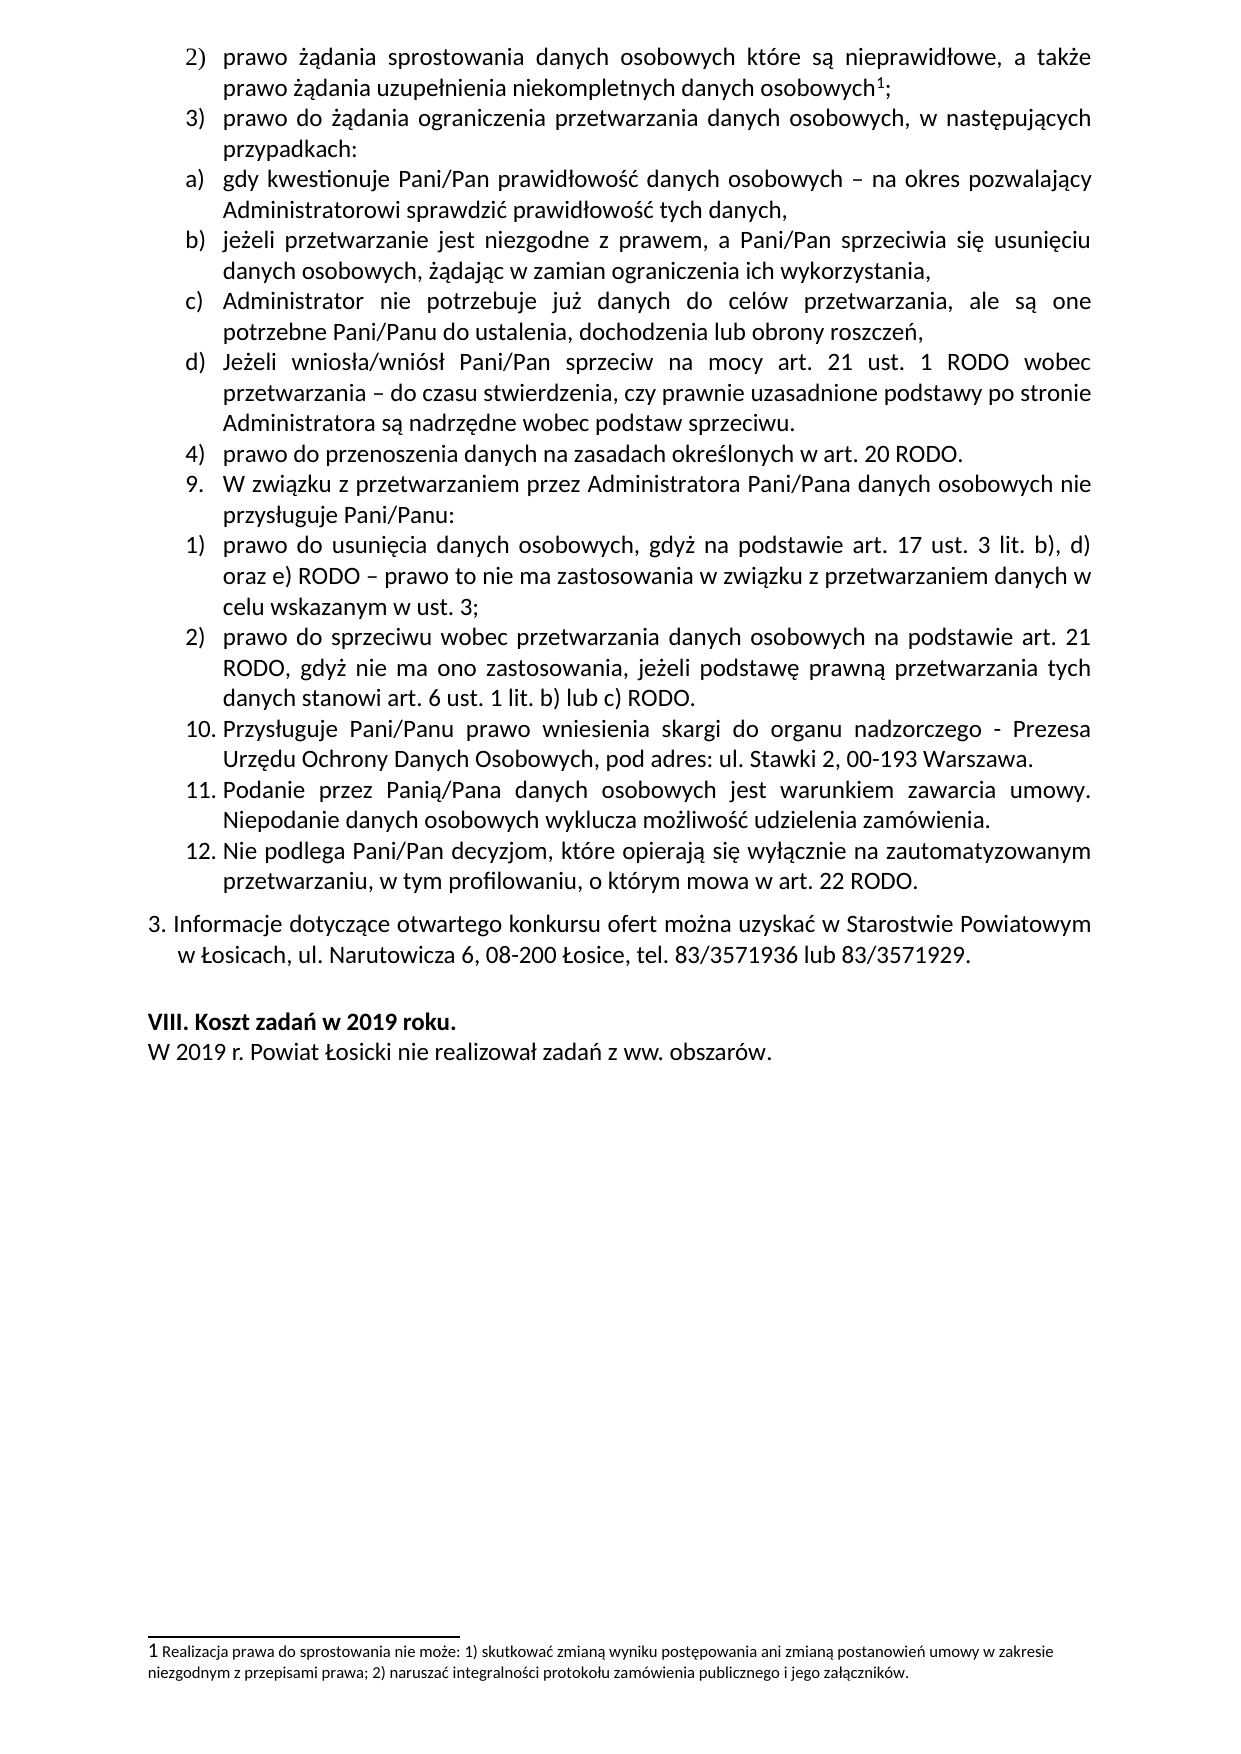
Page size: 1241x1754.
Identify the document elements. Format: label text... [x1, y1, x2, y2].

list prawo do żądania ograniczenia przetwarzania danych osobowych, w następujących przypadkach: [185, 102, 1093, 163]
list Nie podlega Pani/Pan decyzjom, które opierają się wyłącznie na zautomatyzowanym przetwarzaniu, w tym profilowaniu, o którym mowa w art. 22 RODO. [185, 835, 1093, 896]
list prawo żądania sprostowania danych osobowych które są nieprawidłowe, a także prawo żądania uzupełnienia niekompletnych danych osobowych; [185, 41, 1093, 102]
text 3. Informacje dotyczące otwartego konkursu ofert można uzyskać w Starostwie Powiatowym w Łosicach, ul. Narutowicza 6, 08-200 Łosice, tel. 83/3571936 lub 83/3571929. [148, 908, 1093, 969]
list gdy kwestionuje Pani/Pan prawidłowość danych osobowych – na okres pozwalający Administratorowi sprawdzić prawidłowość tych danych, [185, 163, 1093, 224]
list prawo do usunięcia danych osobowych, gdyż na podstawie art. 17 ust. 3 lit. b), d) oraz e) RODO – prawo to nie ma zastosowania w związku z przetwarzaniem danych w celu wskazanym w ust. 3; [185, 530, 1093, 621]
text VIII. Koszt zadań w 2019 roku. [148, 1006, 1093, 1037]
text W 2019 r. Powiat Łosicki nie realizował zadań z ww. obszarów. [148, 1037, 1093, 1067]
list prawo do sprzeciwu wobec przetwarzania danych osobowych na podstawie art. 21 RODO, gdyż nie ma ono zastosowania, jeżeli podstawę prawną przetwarzania tych danych stanowi art. 6 ust. 1 lit. b) lub c) RODO. [185, 621, 1093, 713]
list Jeżeli wniosła/wniósł Pani/Pan sprzeciw na mocy art. 21 ust. 1 RODO wobec przetwarzania – do czasu stwierdzenia, czy prawnie uzasadnione podstawy po stronie Administratora są nadrzędne wobec podstaw sprzeciwu. [185, 347, 1093, 438]
list jeżeli przetwarzanie jest niezgodne z prawem, a Pani/Pan sprzeciwia się usunięciu danych osobowych, żądając w zamian ograniczenia ich wykorzystania, [185, 224, 1093, 286]
list Realizacja prawa do sprostowania nie może: 1) skutkować zmianą wyniku postępowania ani zmianą postanowień umowy w zakresie niezgodnym z przepisami prawa; 2) naruszać integralności protokołu zamówienia publicznego i jego załączników. [148, 1637, 1093, 1683]
list Podanie przez Panią/Pana danych osobowych jest warunkiem zawarcia umowy. Niepodanie danych osobowych wyklucza możliwość udzielenia zamówienia. [185, 774, 1093, 835]
list W związku z przetwarzaniem przez Administratora Pani/Pana danych osobowych nie przysługuje Pani/Panu: [185, 469, 1093, 530]
list prawo do przenoszenia danych na zasadach określonych w art. 20 RODO. [185, 438, 1093, 469]
list Przysługuje Pani/Panu prawo wniesienia skargi do organu nadzorczego - Prezesa Urzędu Ochrony Danych Osobowych, pod adres: ul. Stawki 2, 00-193 Warszawa. [185, 713, 1093, 774]
list Administrator nie potrzebuje już danych do celów przetwarzania, ale są one potrzebne Pani/Panu do ustalenia, dochodzenia lub obrony roszczeń, [185, 286, 1093, 347]
